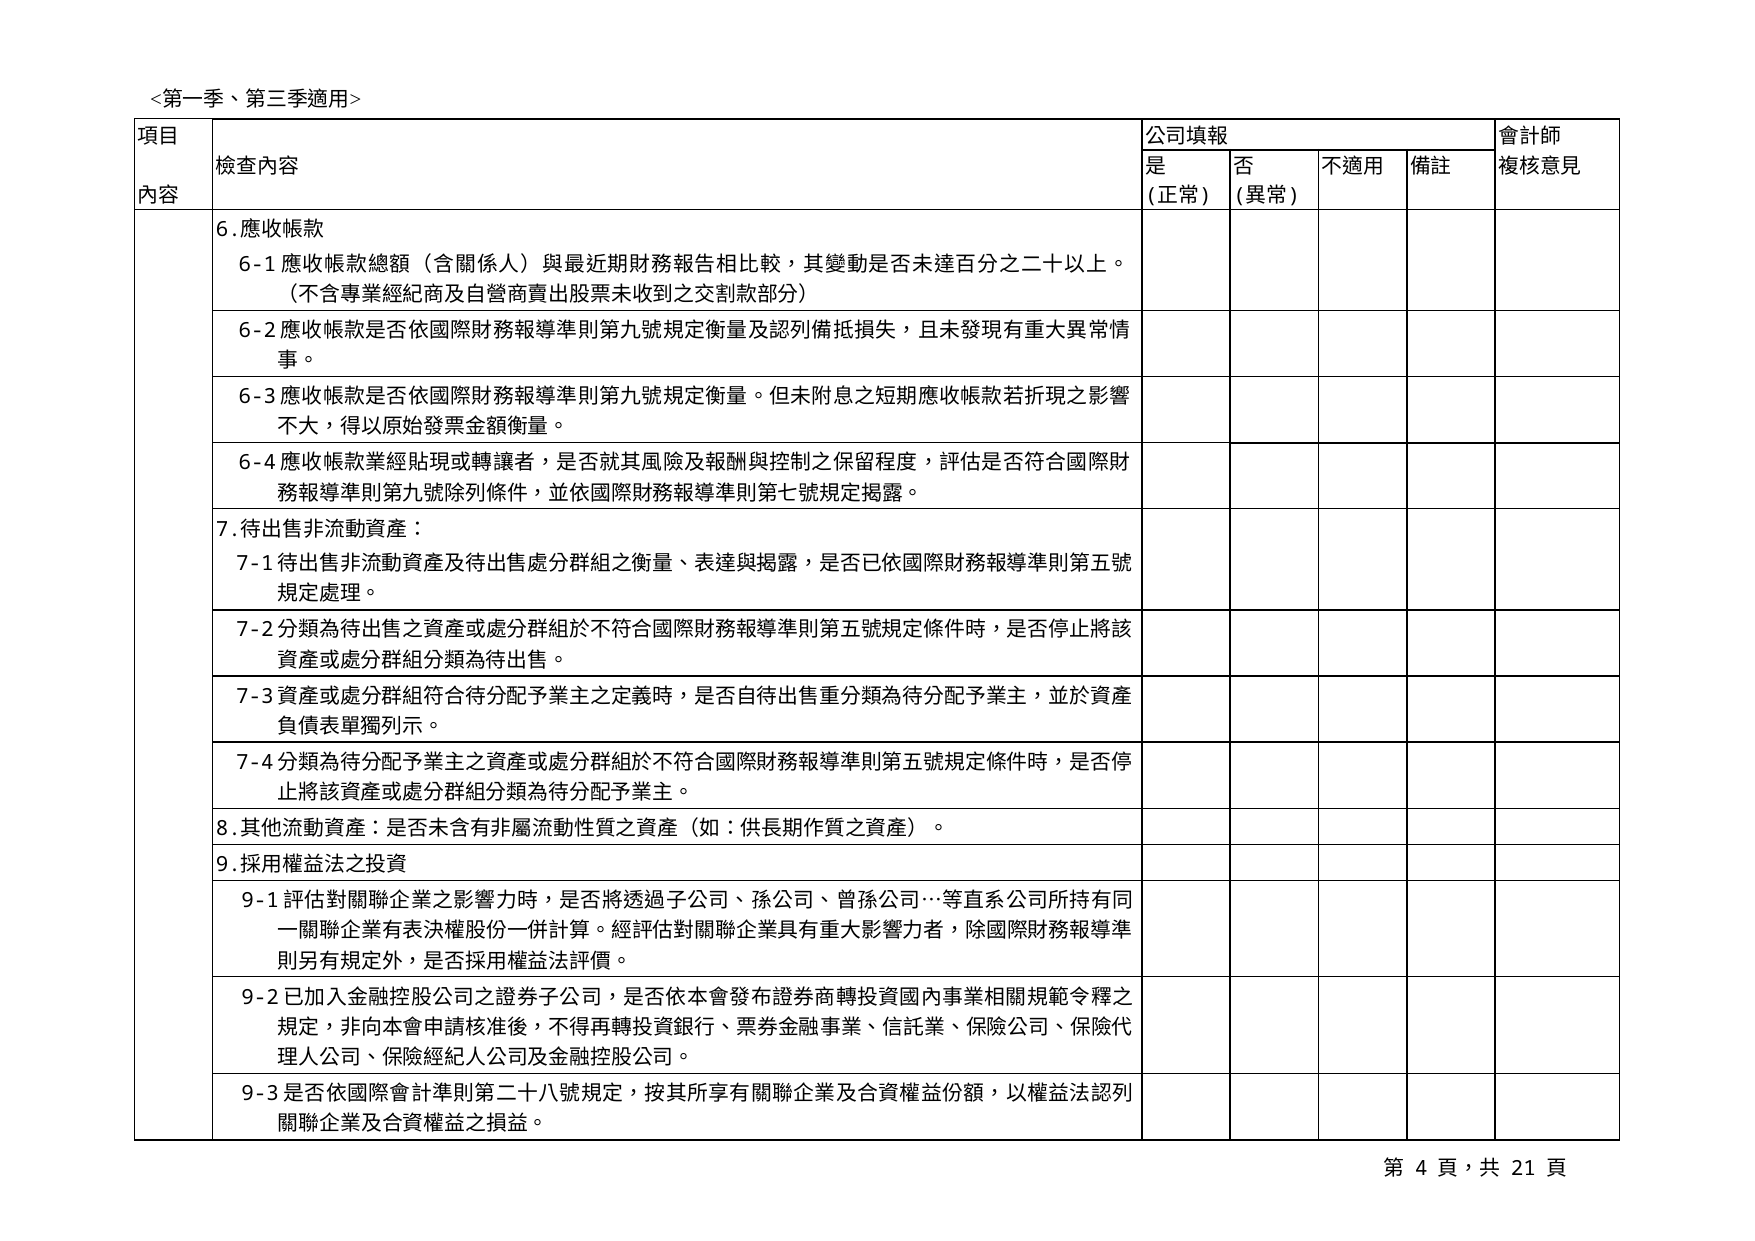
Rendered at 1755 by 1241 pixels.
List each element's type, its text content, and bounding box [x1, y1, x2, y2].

table_cell [1496, 677, 1619, 741]
table_cell 不適用 [1319, 151, 1406, 209]
table_header [213, 120, 1141, 149]
table_cell 6-2應收帳款是否依國際財務報導準則第九號規定衡量及認列備抵損失，且未發現有重大異常情事。 [213, 311, 1141, 376]
table_cell [1496, 845, 1619, 880]
table_cell [1143, 311, 1229, 376]
table_cell [1143, 1074, 1229, 1139]
table_cell [1496, 444, 1619, 508]
table_cell [1319, 377, 1406, 442]
table_cell [1319, 881, 1406, 976]
table_cell [1408, 377, 1494, 442]
table_cell [1231, 311, 1318, 376]
table_cell 7-4分類為待分配予業主之資產或處分群組於不符合國際財務報導準則第五號規定條件時，是否停止將該資產或處分群組分類為待分配予業主。 [213, 743, 1141, 808]
table_cell 備註 [1408, 151, 1494, 209]
table_cell 9-2已加入金融控股公司之證券子公司，是否依本會發布證券商轉投資國內事業相關規範令釋之規定，非向本會申請核准後，不得再轉投資銀行、票券金融事業、信託業、保險公司、保險代理人公司、保險經紀人公司及金融控股公司。 [213, 977, 1141, 1073]
table_cell [1143, 881, 1229, 976]
table_cell [1496, 611, 1619, 675]
table_cell [1143, 210, 1229, 309]
table_cell [1231, 611, 1318, 675]
table_cell [1408, 1074, 1494, 1139]
table_cell [1408, 809, 1494, 844]
table_cell [1319, 1074, 1406, 1139]
table_cell [1408, 509, 1494, 609]
table_cell [1231, 210, 1318, 309]
table_cell [1408, 977, 1494, 1073]
table_cell [1143, 743, 1229, 808]
table_cell [1319, 210, 1406, 309]
table_cell [1143, 443, 1229, 508]
table_cell [1143, 677, 1229, 741]
table_cell [1319, 845, 1406, 880]
table_cell [1231, 444, 1318, 508]
table_cell [1231, 977, 1318, 1073]
table_cell [1496, 377, 1619, 442]
table_cell 檢查內容 [213, 149, 1141, 209]
table_cell [1408, 881, 1494, 976]
table_cell [1319, 311, 1406, 376]
table_cell [1496, 210, 1619, 309]
table_cell [1143, 977, 1229, 1073]
table_cell [1231, 509, 1318, 609]
table_cell [1408, 845, 1494, 880]
table_cell [1319, 809, 1406, 844]
table_cell [1143, 377, 1229, 442]
table_cell 9-3是否依國際會計準則第二十八號規定，按其所享有關聯企業及合資權益份額，以權益法認列關聯企業及合資權益之損益。 [213, 1074, 1141, 1139]
table_cell [1496, 881, 1619, 976]
table_cell [135, 210, 212, 1139]
table_cell 是 (正常) [1143, 151, 1229, 209]
table_cell 否 (異常) [1231, 151, 1318, 209]
table_cell 9-1評估對關聯企業之影響力時，是否將透過子公司、孫公司、曾孫公司…等直系公司所持有同一關聯企業有表決權股份一併計算。經評估對關聯企業具有重大影響力者，除國際財務報導準則另有規定外，是否採用權益法評價。 [213, 881, 1141, 976]
table_cell [1231, 881, 1318, 976]
table_cell 7-3資產或處分群組符合待分配予業主之定義時，是否自待出售重分類為待分配予業主，並於資產負債表單獨列示。 [213, 677, 1141, 741]
table_cell [1231, 677, 1318, 741]
table_cell [1319, 743, 1406, 808]
table_cell [1408, 743, 1494, 808]
table_cell 6.應收帳款 6-1應收帳款總額（含關係人）與最近期財務報告相比較，其變動是否未達百分之二十以上。（不含專業經紀商及自營商賣出股票未收到之交割款部分） [213, 210, 1141, 309]
table_cell [1231, 845, 1318, 880]
table_cell 內容 [135, 149, 212, 209]
table_cell [1319, 444, 1406, 508]
table_cell 6-3應收帳款是否依國際財務報導準則第九號規定衡量。但未附息之短期應收帳款若折現之影響不大，得以原始發票金額衡量。 [213, 377, 1141, 442]
table_cell [1231, 1074, 1318, 1139]
table_cell [1319, 509, 1406, 609]
table_cell [1408, 444, 1494, 508]
table_cell [1143, 809, 1229, 844]
table_cell [1408, 611, 1494, 675]
table_cell [1231, 377, 1318, 442]
table_cell [1143, 845, 1229, 880]
table_cell [1143, 611, 1229, 675]
table_cell [1496, 743, 1619, 808]
table_cell 7.待出售非流動資產： 7-1待出售非流動資產及待出售處分群組之衡量、表達與揭露，是否已依國際財務報導準則第五號規定處理。 [213, 509, 1141, 609]
table_cell [1496, 509, 1619, 609]
table_cell 6-4應收帳款業經貼現或轉讓者，是否就其風險及報酬與控制之保留程度，評估是否符合國際財務報導準則第九號除列條件，並依國際財務報導準則第七號規定揭露。 [213, 443, 1141, 508]
table_cell 複核意見 [1496, 149, 1619, 209]
table_cell [1319, 677, 1406, 741]
table_cell 8.其他流動資產：是否未含有非屬流動性質之資產（如：供長期作質之資產）。 [213, 809, 1141, 844]
table_cell 9.採用權益法之投資 [213, 845, 1141, 880]
table_cell [1496, 977, 1619, 1073]
table_cell [1496, 809, 1619, 844]
table_cell [1408, 210, 1494, 309]
table_cell [1496, 1074, 1619, 1139]
table_header 項目 [135, 119, 212, 149]
table_header 會計師 [1496, 120, 1619, 149]
table_header 公司填報 [1143, 120, 1494, 149]
table_cell [1231, 743, 1318, 808]
table_cell [1231, 809, 1318, 844]
table_cell [1496, 311, 1619, 376]
table_cell [1143, 509, 1229, 609]
table_cell 7-2分類為待出售之資產或處分群組於不符合國際財務報導準則第五號規定條件時，是否停止將該資產或處分群組分類為待出售。 [213, 611, 1141, 675]
table_cell [1319, 977, 1406, 1073]
table_cell [1319, 611, 1406, 675]
table_cell [1408, 311, 1494, 376]
table_cell [1408, 677, 1494, 741]
